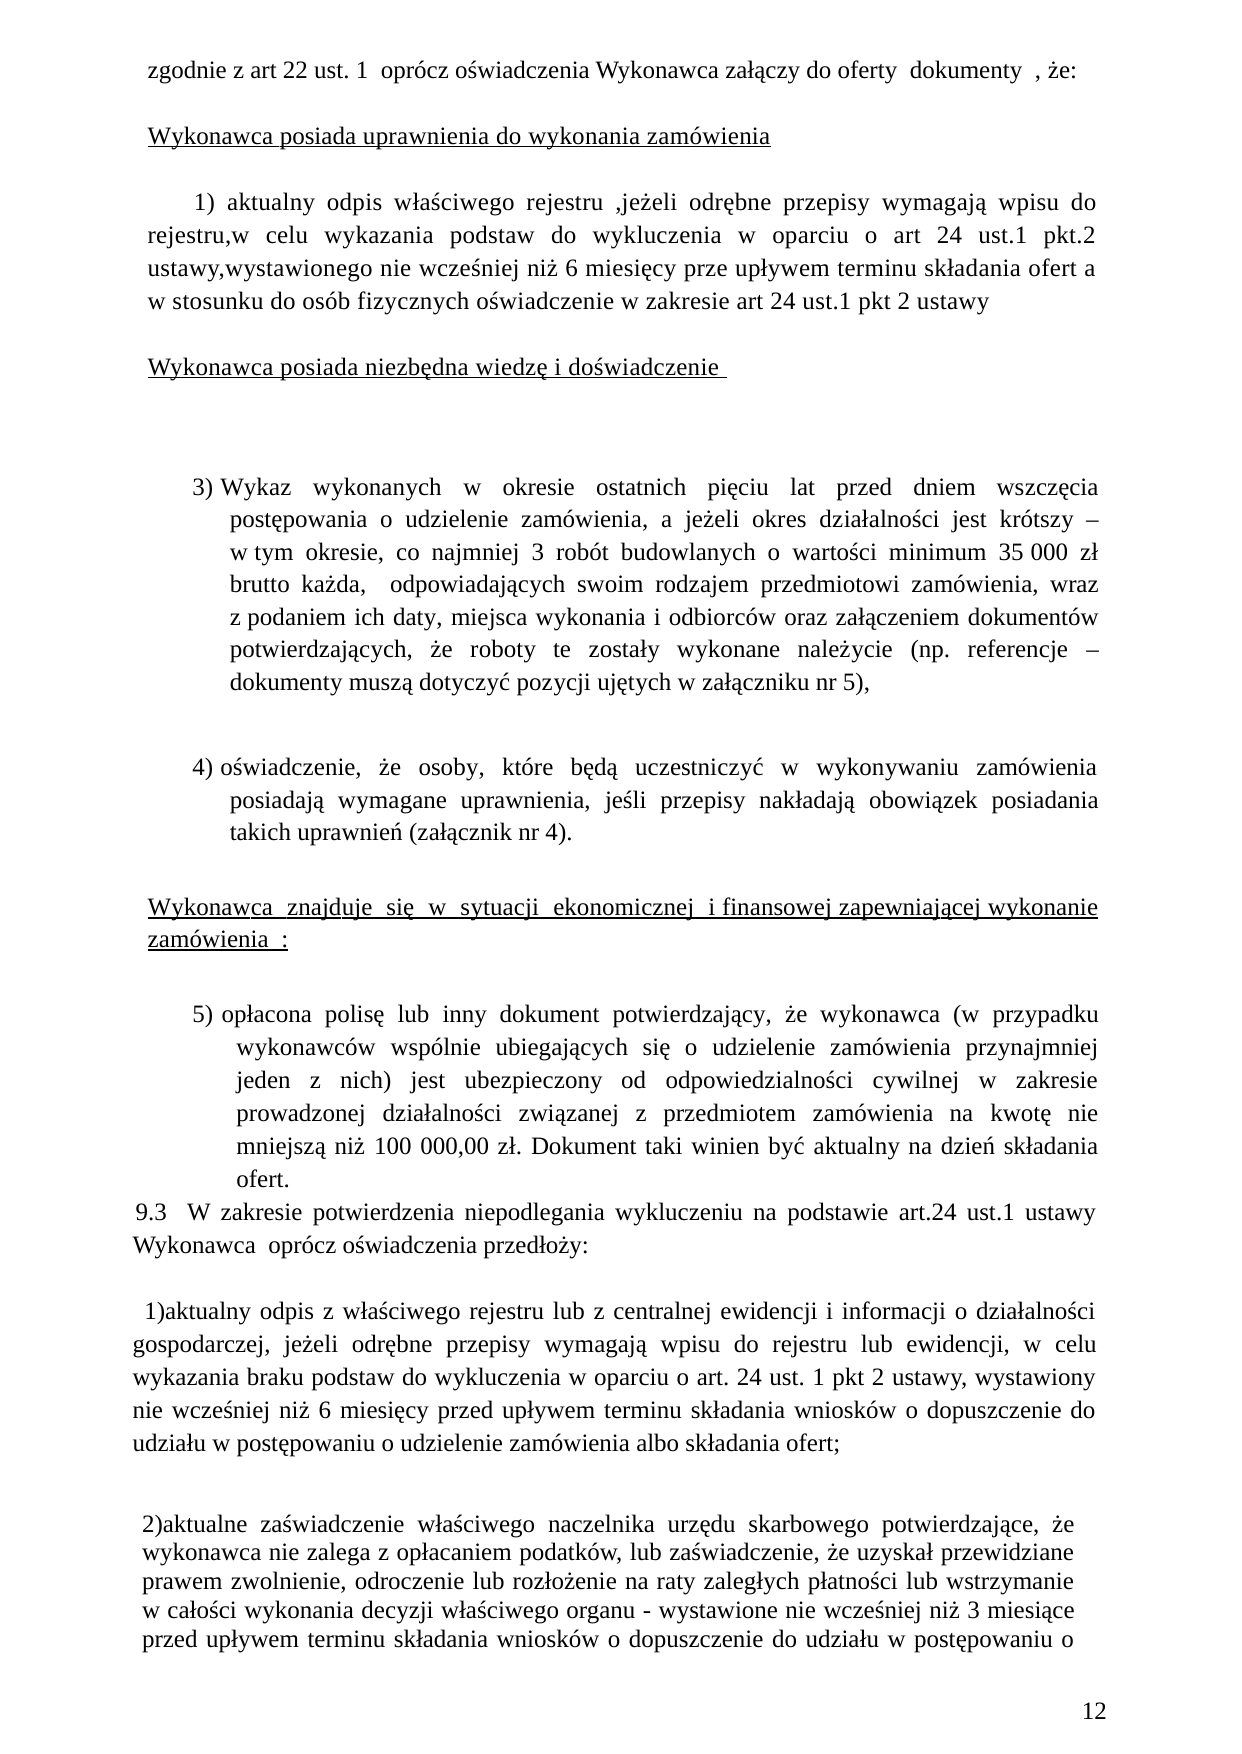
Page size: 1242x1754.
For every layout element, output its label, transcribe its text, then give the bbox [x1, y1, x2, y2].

list 2)aktualne zaświadczenie właściwego naczelnika urzędu skarbowego potwierdzające, że wykonawca nie zalega z opłacaniem podatków, lub zaświadczenie, że uzyskał przewidziane prawem zwolnienie, odroczenie lub rozłożenie na raty zaległych płatności lub wstrzymanie w całości wykonania decyzji właściwego organu - wystawione nie wcześniej niż 3 miesiące przed upływem terminu składania wniosków o dopuszczenie do udziału w postępowaniu o [112, 1509, 1075, 1652]
text 4) oświadczenie, że osoby, które będą uczestniczyć w wykonywaniu zamówienia posiadają wymagane uprawnienia, jeśli przepisy nakładają obowiązek posiadania takich uprawnień (załącznik nr 4). [192, 752, 1098, 846]
text 9.3 W zakresie potwierdzenia niepodlegania wykluczeniu na podstawie art.24 ust.1 ustawy Wykonawca oprócz oświadczenia przedłoży: [132, 1197, 1097, 1259]
text 1)aktualny odpis z właściwego rejestru lub z centralnej ewidencji i informacji o działalności gospodarczej, jeżeli odrębne przepisy wymagają wpisu do rejestru lub ewidencji, w celu wykazania braku podstaw do wykluczenia w oparciu o art. 24 ust. 1 pkt 2 ustawy, wystawiony nie wcześniej niż 6 miesięcy przed upływem terminu składania wniosków o dopuszczenie do udziału w postępowaniu o udzielenie zamówienia albo składania ofert; [132, 1296, 1097, 1457]
text 1) aktualny odpis właściwego rejestru ,jeżeli odrębne przepisy wymagają wpisu do rejestru,w celu wykazania podstaw do wykluczenia w oparciu o art 24 ust.1 pkt.2 ustawy,wystawionego nie wcześniej niż 6 miesięcy prze upływem terminu składania ofert a w stosunku do osób fizycznych oświadczenie w zakresie art 24 ust.1 pkt 2 ustawy [147, 187, 1098, 315]
text Wykonawca znajduje się w sytuacji ekonomicznej i finansowej zapewniającej wykonanie [147, 892, 1098, 917]
text zgodnie z art 22 ust. 1 oprócz oświadczenia Wykonawca załączy do oferty dokumenty , że: [147, 55, 1098, 84]
text zamówienia : [147, 918, 1098, 953]
text Wykonawca posiada niezbędna wiedzę i doświadczenie [147, 352, 1098, 381]
text Wykonawca posiada uprawnienia do wykonania zamówienia [147, 121, 1098, 150]
text 5) opłacona polisę lub inny dokument potwierdzający, że wykonawca (w przypadku wykonawców wspólnie ubiegających się o udzielenie zamówienia przynajmniej jeden z nich) jest ubezpieczony od odpowiedzialności cywilnej w zakresie prowadzonej działalności związanej z przedmiotem zamówienia na kwotę nie mniejszą niż 100 000,00 zł. Dokument taki winien być aktualny na dzień składania ofert. [192, 999, 1098, 1193]
text 3) Wykaz wykonanych w okresie ostatnich pięciu lat przed dniem wszczęcia postępowania o udzielenie zamówienia, a jeżeli okres działalności jest krótszy – w tym okresie, co najmniej 3 robót budowlanych o wartości minimum 35 000 zł brutto każda, odpowiadających swoim rodzajem przedmiotowi zamówienia, wraz z podaniem ich daty, miejsca wykonania i odbiorców oraz załączeniem dokumentów potwierdzających, że roboty te zostały wykonane należycie (np. referencje – dokumenty muszą dotyczyć pozycji ujętych w załączniku nr 5), [192, 472, 1099, 695]
